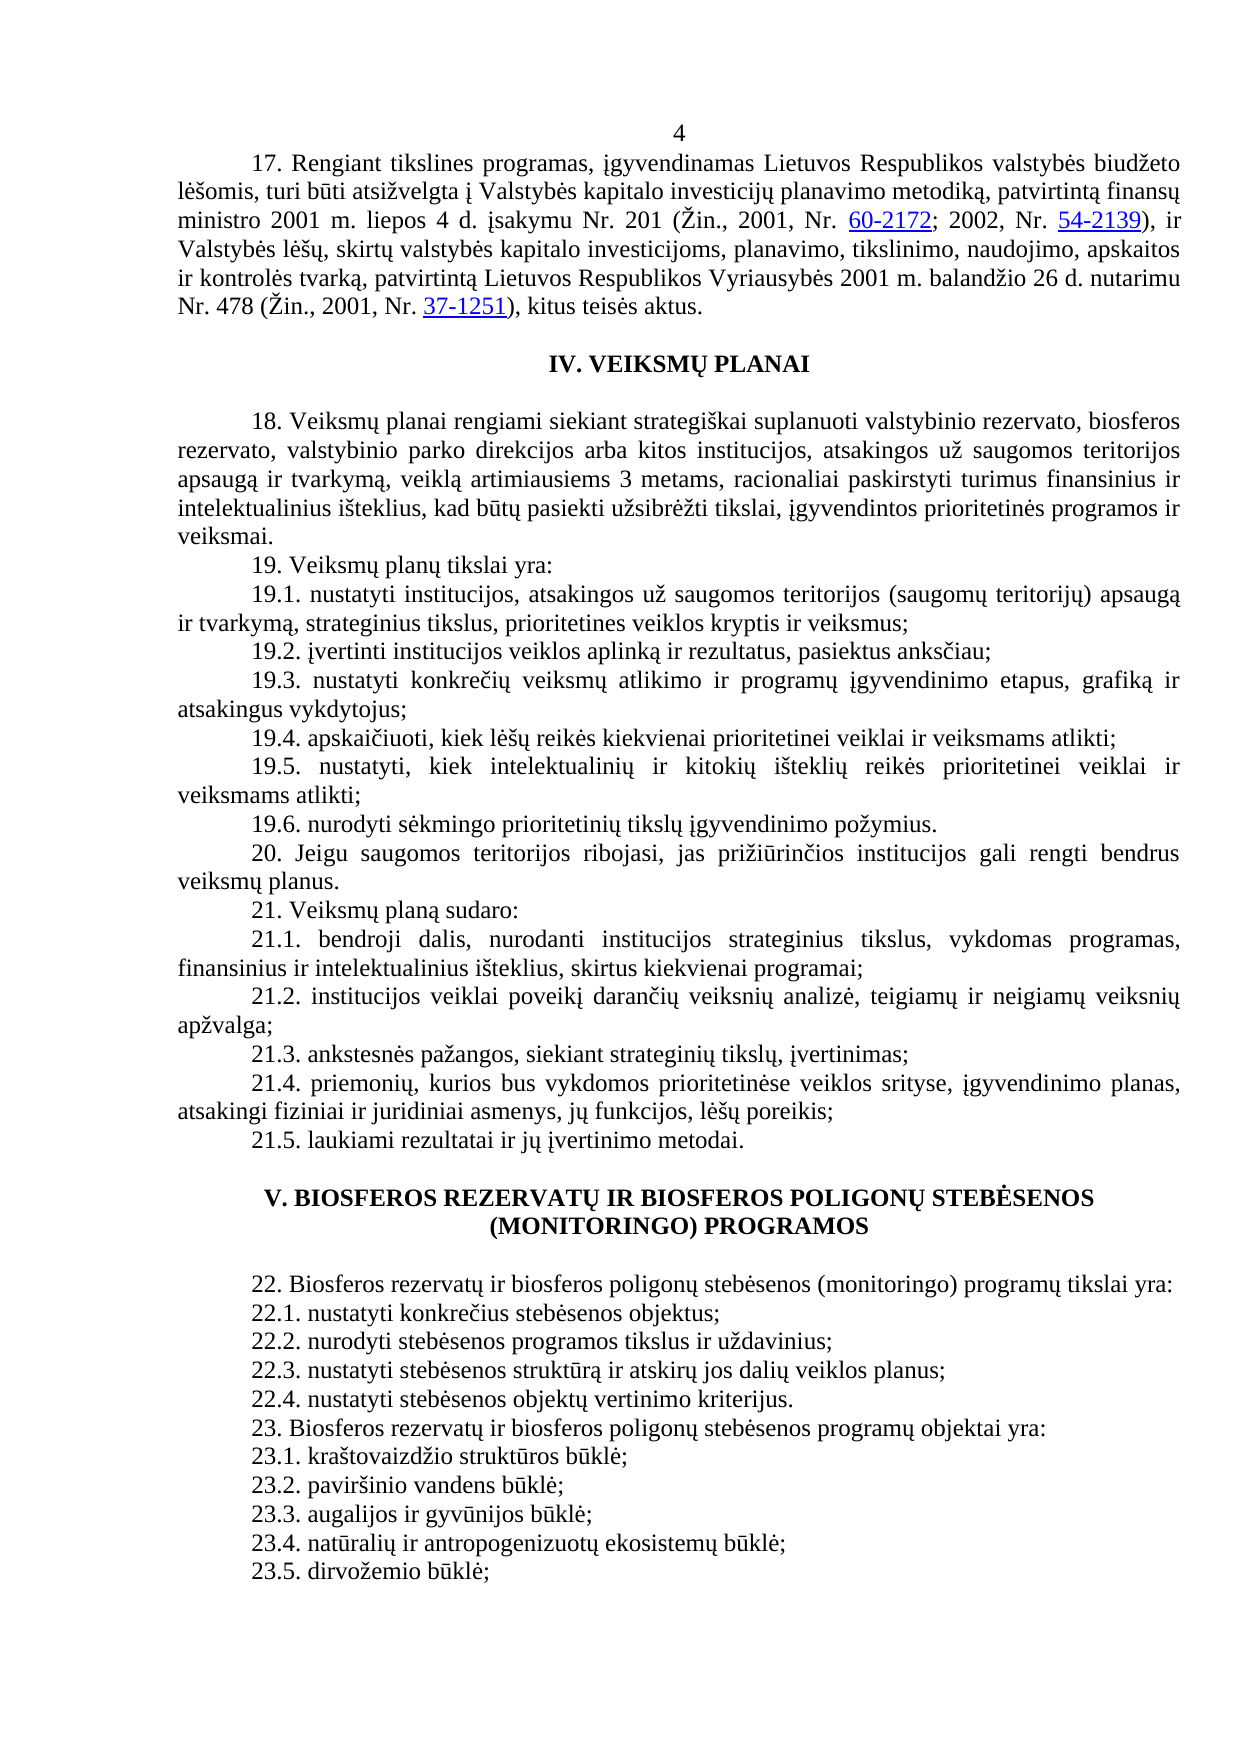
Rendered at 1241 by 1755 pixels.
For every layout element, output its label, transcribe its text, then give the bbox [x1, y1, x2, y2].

text 19. Veiksmų planų tikslai yra: [177, 550, 1181, 579]
text 17. Rengiant tikslines programas, įgyvendinamas Lietuvos Respublikos valstybės biudžeto lėšomis, turi būti atsižvelgta į Valstybės kapitalo investicijų planavimo metodiką, patvirtintą finansų ministro 2001 m. liepos 4 d. įsakymu Nr. 201 (Žin., 2001, Nr. 60-2172; 2002, Nr. 54-2139), ir Valstybės lėšų, skirtų valstybės kapitalo investicijoms, planavimo, tikslinimo, naudojimo, apskaitos ir kontrolės tvarką, patvirtintą Lietuvos Respublikos Vyriausybės 2001 m. balandžio 26 d. nutarimu Nr. 478 (Žin., 2001, Nr. 37-1251), kitus teisės aktus. [177, 148, 1181, 320]
text 23.2. paviršinio vandens būklė; [177, 1470, 1181, 1499]
text 22. Biosferos rezervatų ir biosferos poligonų stebėsenos (monitoringo) programų tikslai yra: [177, 1269, 1181, 1298]
text 22.3. nustatyti stebėsenos struktūrą ir atskirų jos dalių veiklos planus; [177, 1355, 1181, 1384]
text 18. Veiksmų planai rengiami siekiant strategiškai suplanuoti valstybinio rezervato, biosferos rezervato, valstybinio parko direkcijos arba kitos institucijos, atsakingos už saugomos teritorijos apsaugą ir tvarkymą, veiklą artimiausiems 3 metams, racionaliai paskirstyti turimus finansinius ir intelektualinius išteklius, kad būtų pasiekti užsibrėžti tikslai, įgyvendintos prioritetinės programos ir veiksmai. [177, 406, 1181, 550]
text 22.2. nurodyti stebėsenos programos tikslus ir uždavinius; [177, 1326, 1181, 1355]
text 23. Biosferos rezervatų ir biosferos poligonų stebėsenos programų objektai yra: [177, 1413, 1181, 1441]
text 23.3. augalijos ir gyvūnijos būklė; [177, 1499, 1181, 1528]
text V. BIOSFEROS REZERVATŲ IR BIOSFEROS POLIGONŲ STEBĖSENOS [177, 1183, 1181, 1211]
text 21.1. bendroji dalis, nurodanti institucijos strateginius tikslus, vykdomas programas, finansinius ir intelektualinius išteklius, skirtus kiekvienai programai; [177, 924, 1181, 981]
text 23.4. natūralių ir antropogenizuotų ekosistemų būklė; [177, 1528, 1181, 1556]
text 22.4. nustatyti stebėsenos objektų vertinimo kriterijus. [177, 1384, 1181, 1413]
text (MONITORINGO) PROGRAMOS [177, 1211, 1181, 1240]
text 23.1. kraštovaizdžio struktūros būklė; [177, 1441, 1181, 1470]
text 21.3. ankstesnės pažangos, siekiant strateginių tikslų, įvertinimas; [177, 1039, 1181, 1068]
text 21.5. laukiami rezultatai ir jų įvertinimo metodai. [177, 1125, 1181, 1154]
text 20. Jeigu saugomos teritorijos ribojasi, jas prižiūrinčios institucijos gali rengti bendrus veiksmų planus. [177, 838, 1181, 895]
text 19.3. nustatyti konkrečių veiksmų atlikimo ir programų įgyvendinimo etapus, grafiką ir atsakingus vykdytojus; [177, 665, 1181, 723]
text 22.1. nustatyti konkrečius stebėsenos objektus; [177, 1298, 1181, 1326]
text 19.6. nurodyti sėkmingo prioritetinių tikslų įgyvendinimo požymius. [177, 809, 1181, 838]
text 21.2. institucijos veiklai poveikį darančių veiksnių analizė, teigiamų ir neigiamų veiksnių apžvalga; [177, 981, 1181, 1039]
text 19.2. įvertinti institucijos veiklos aplinką ir rezultatus, pasiektus anksčiau; [177, 636, 1181, 665]
text 21.4. priemonių, kurios bus vykdomos prioritetinėse veiklos srityse, įgyvendinimo planas, atsakingi fiziniai ir juridiniai asmenys, jų funkcijos, lėšų poreikis; [177, 1068, 1181, 1125]
text 19.5. nustatyti, kiek intelektualinių ir kitokių išteklių reikės prioritetinei veiklai ir veiksmams atlikti; [177, 751, 1181, 809]
text 19.4. apskaičiuoti, kiek lėšų reikės kiekvienai prioritetinei veiklai ir veiksmams atlikti; [177, 723, 1181, 751]
text 19.1. nustatyti institucijos, atsakingos už saugomos teritorijos (saugomų teritorijų) apsaugą ir tvarkymą, strateginius tikslus, prioritetines veiklos kryptis ir veiksmus; [177, 579, 1181, 636]
text IV. VEIKSMŲ PLANAI [177, 349, 1181, 378]
text 21. Veiksmų planą sudaro: [177, 895, 1181, 924]
text 23.5. dirvožemio būklė; [177, 1556, 1181, 1585]
